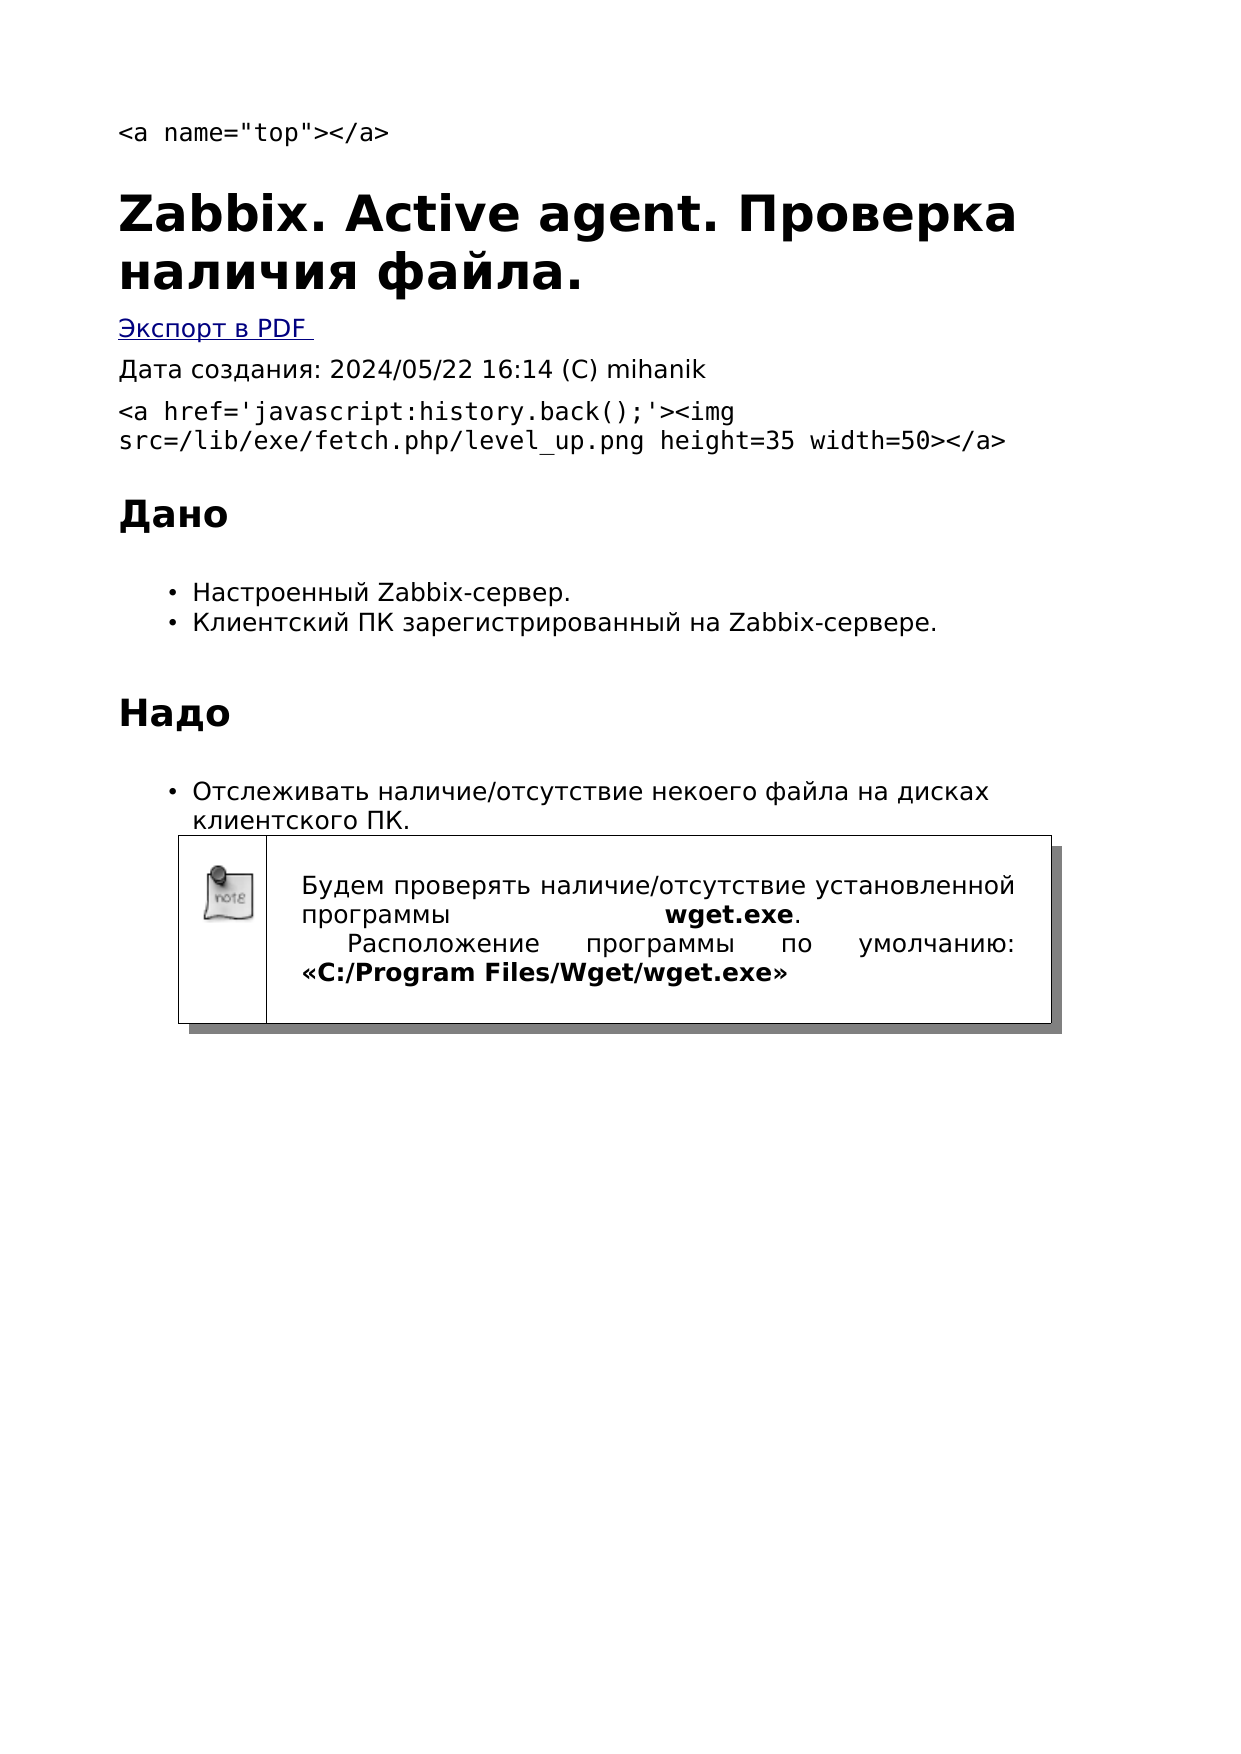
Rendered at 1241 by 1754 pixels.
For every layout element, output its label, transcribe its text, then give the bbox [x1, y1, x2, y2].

subtitle Дано [118, 493, 1122, 537]
text Экспорт в PDF [118, 314, 1122, 343]
table_header Будем проверять наличие/отсутствие установленной программы wget.exe. Расположение программы по умолчанию: «C:/Program Files/Wget/wget.exe» [267, 836, 1051, 1023]
table_header [179, 836, 266, 1023]
list Клиентский ПК зарегистрированный на Zabbix-сервере. [177, 608, 1122, 637]
text <a name="top"></a> [118, 118, 1122, 147]
text Дата создания: 2024/05/22 16:14 (C) mihanik [118, 355, 1122, 384]
picture [190, 859, 266, 934]
subtitle Zabbix. Active agent. Проверка наличия файла. [118, 185, 1122, 301]
list Отслеживать наличие/отсутствие некоего файла на дисках клиентского ПК. [177, 777, 1122, 835]
subtitle Надо [118, 691, 1122, 735]
list Настроенный Zabbix-сервер. [177, 578, 1122, 608]
text <a href='javascript:history.back();'><img src=/lib/exe/fetch.php/level_up.png height=35 width=50></a> [118, 397, 1122, 455]
